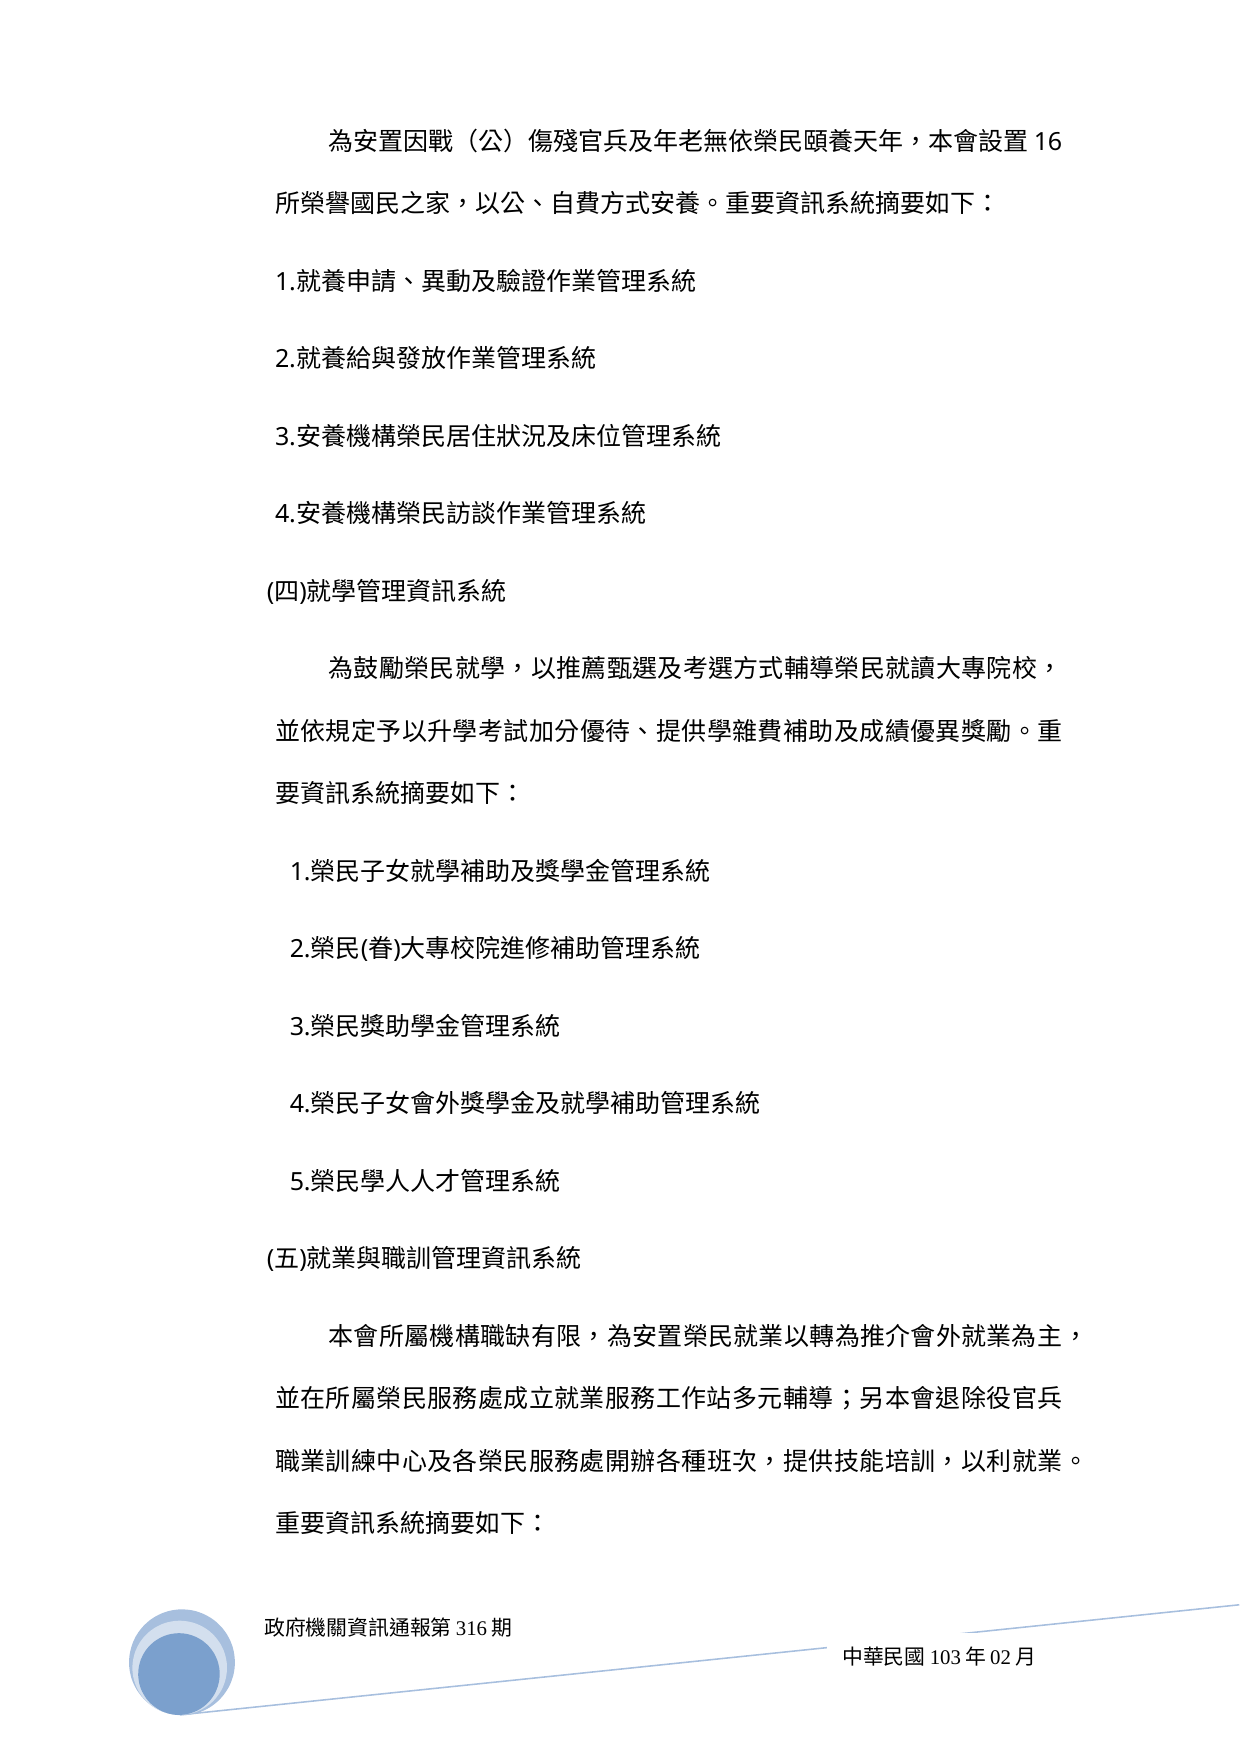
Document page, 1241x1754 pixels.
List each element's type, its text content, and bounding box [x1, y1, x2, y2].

text (四)就學管理資訊系統 [267, 547, 1063, 610]
text 4.安養機構榮民訪談作業管理系統 [275, 470, 1063, 532]
text (五)就業與職訓管理資訊系統 [267, 1215, 1063, 1277]
text 1.榮民子女就學補助及獎學金管理系統 [289, 827, 1063, 890]
text 5.榮民學人人才管理系統 [289, 1137, 1063, 1200]
text 3.榮民獎助學金管理系統 [289, 982, 1063, 1045]
text 1.就養申請、異動及驗證作業管理系統 [275, 237, 1063, 300]
text 3.安養機構榮民居住狀況及床位管理系統 [275, 392, 1063, 455]
text 2.就養給與發放作業管理系統 [275, 315, 1063, 377]
text 2.榮民(眷)大專校院進修補助管理系統 [289, 905, 1063, 967]
text 4.榮民子女會外獎學金及就學補助管理系統 [289, 1060, 1063, 1122]
text 為鼓勵榮民就學，以推薦甄選及考選方式輔導榮民就讀大專院校，並依規定予以升學考試加分優待、提供學雜費補助及成績優異獎勵。重要資訊系統摘要如下： [275, 625, 1063, 812]
text 本會所屬機構職缺有限，為安置榮民就業以轉為推介會外就業為主，並在所屬榮民服務處成立就業服務工作站多元輔導；另本會退除役官兵職業訓練中心及各榮民服務處開辦各種班次，提供技能培訓，以利就業。重要資訊系統摘要如下： [275, 1292, 1063, 1542]
text 為安置因戰（公）傷殘官兵及年老無依榮民頤養天年，本會設置16所榮譽國民之家，以公、自費方式安養。重要資訊系統摘要如下： [275, 97, 1063, 222]
